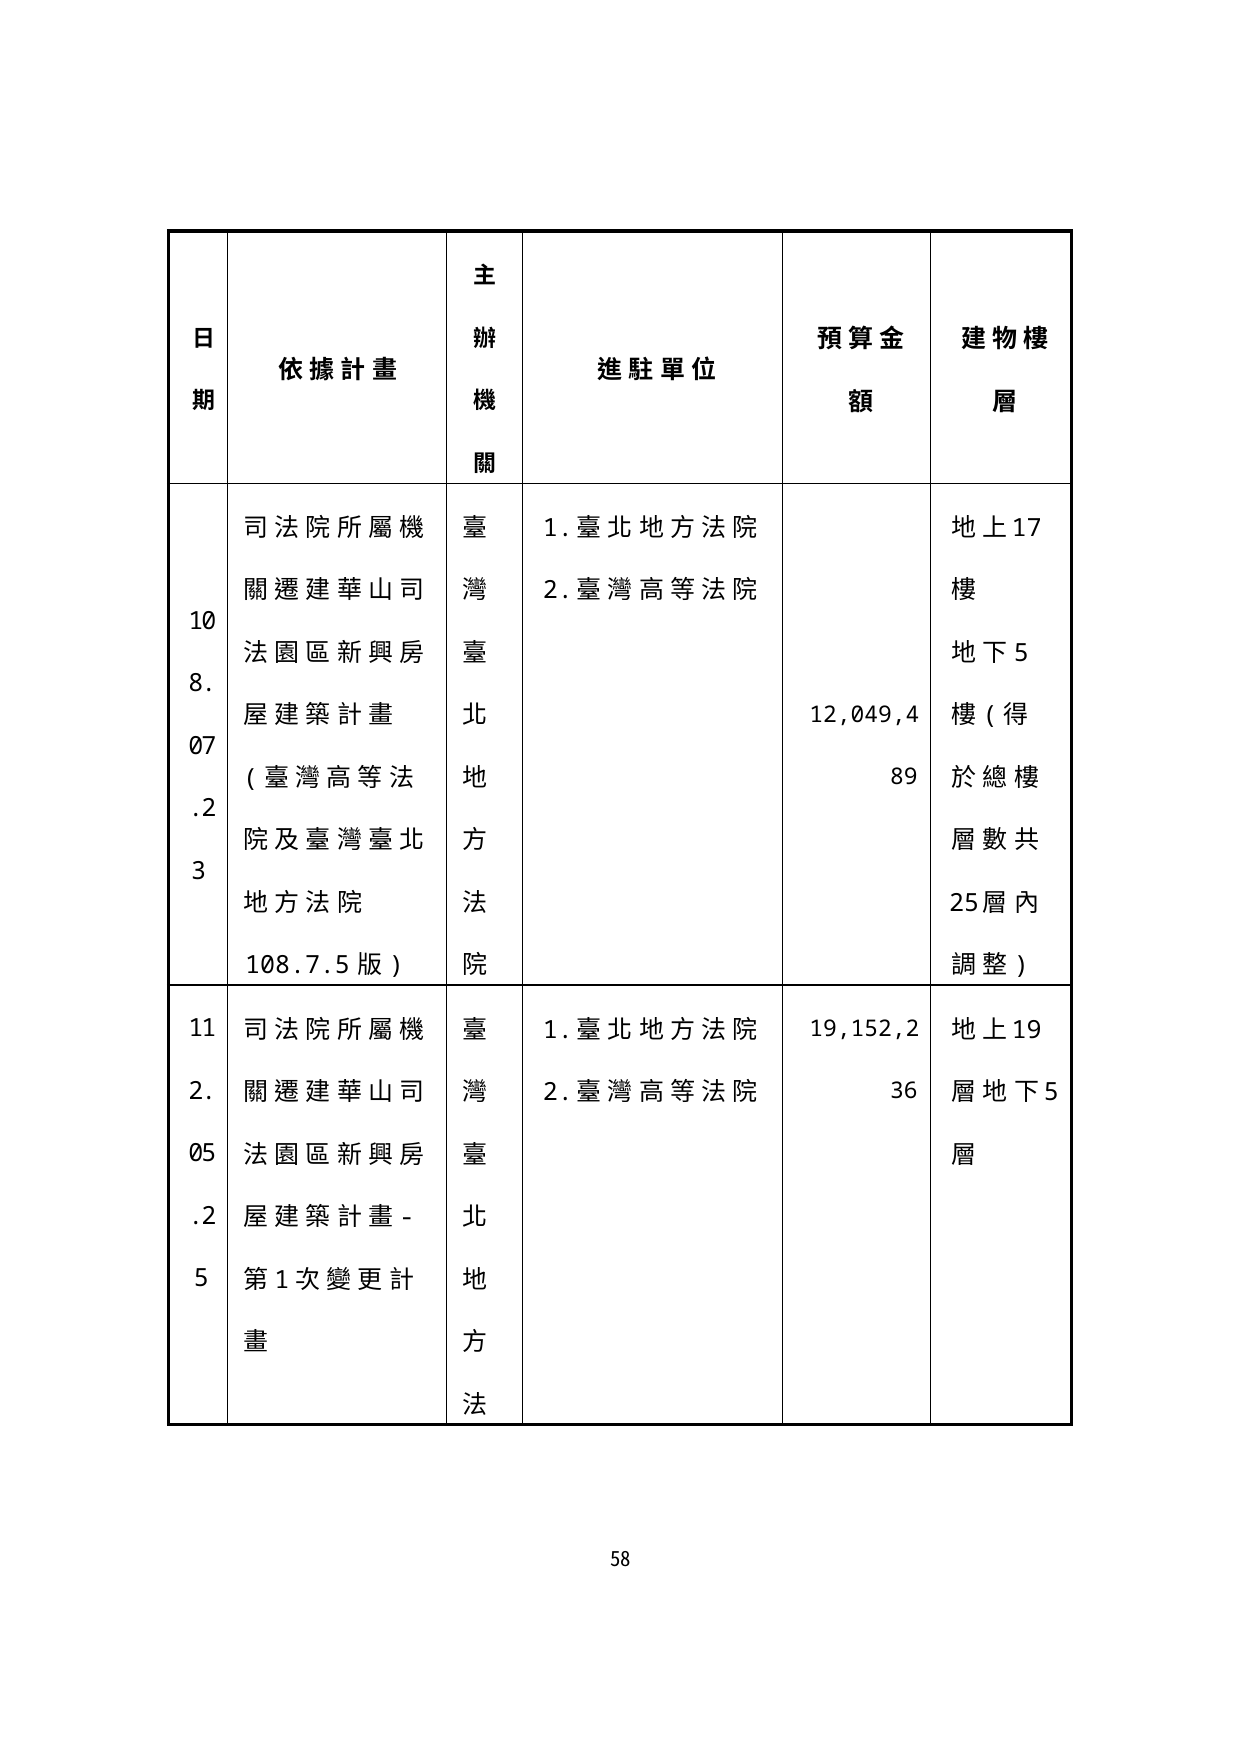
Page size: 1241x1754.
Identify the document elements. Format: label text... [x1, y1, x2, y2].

table_cell 19,152,236 [783, 986, 930, 1423]
table_header 預算金額 [783, 233, 930, 482]
table_header 日期 [170, 233, 227, 482]
table_cell 12,049,489 [783, 484, 930, 984]
table_cell 臺灣臺北地方法 [447, 986, 522, 1423]
table_cell 司法院所屬機關遷建華山司法園區新興房屋建築計畫-第1次變更計畫 [228, 986, 446, 1423]
table_cell 地上17樓 地下5樓(得於總樓層數共25層內調整) [931, 484, 1070, 984]
table_header 建物樓層 [931, 233, 1070, 482]
table_cell 司法院所屬機關遷建華山司法園區新興房屋建築計畫(臺灣高等法院及臺灣臺北地方法院108.7.5版) [228, 484, 446, 984]
table_cell 地上19層地下5層 [931, 986, 1070, 1423]
table_cell 1.臺北地方法院 2.臺灣高等法院 [523, 484, 782, 984]
table_cell 臺灣臺北地方法院 [447, 484, 522, 984]
table_header 依據計畫 [228, 233, 446, 482]
table_cell 112.05.25 [170, 986, 227, 1423]
table_cell 108.07.23 [170, 484, 227, 984]
table_header 主辦機關 [447, 233, 522, 482]
table_cell 1.臺北地方法院 2.臺灣高等法院 [523, 986, 782, 1423]
table_header 進駐單位 [523, 233, 782, 482]
